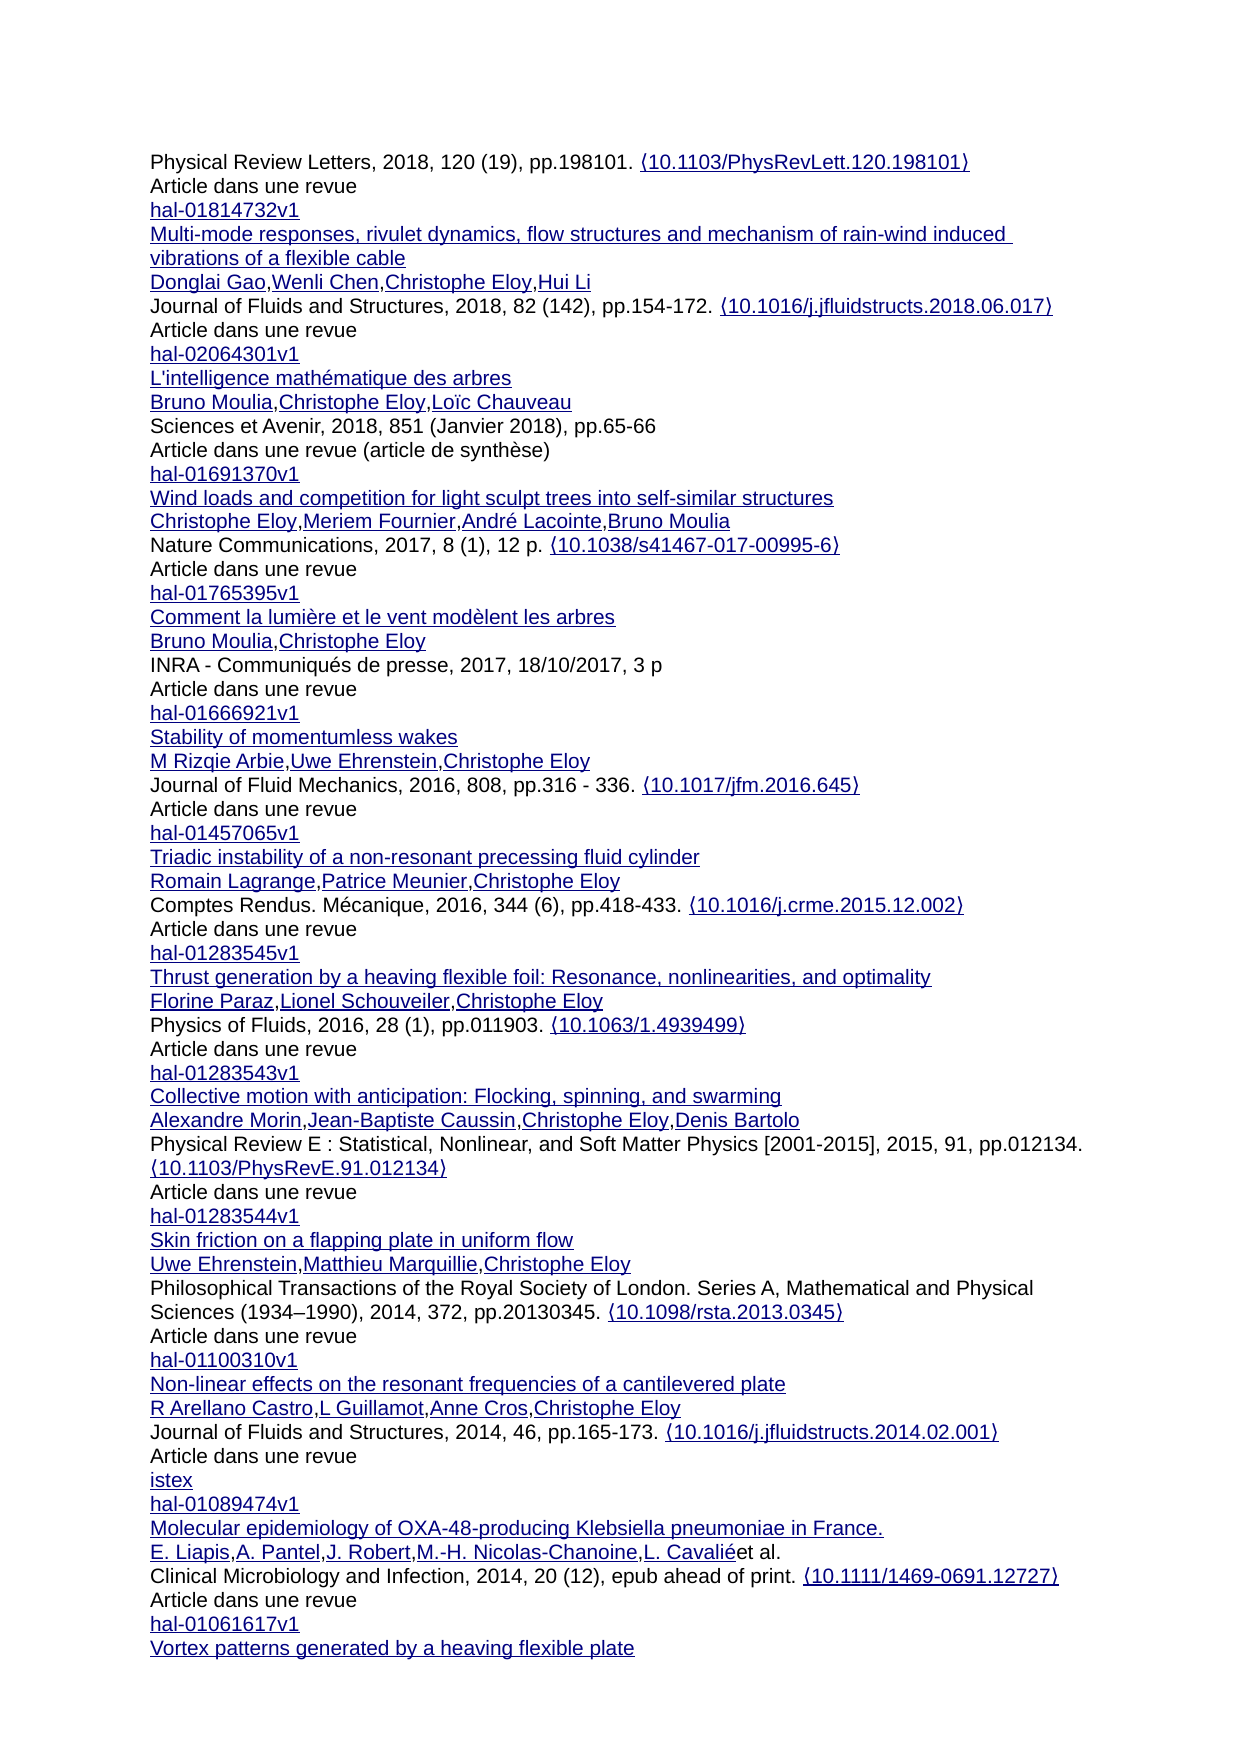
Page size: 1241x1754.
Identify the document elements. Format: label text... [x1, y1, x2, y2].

table_cell Vortex patterns generated by a heaving flexible plate [150, 1635, 1090, 1659]
table_cell Thrust generation by a heaving flexible foil: Resonance, nonlinearities, and optimality Florine Paraz,Lionel Schouveiler,Christophe Eloy Physics of Fluids, 2016, 28 (1), pp.011903. ⟨10.1063/1.4939499⟩ Article dans une revue hal-01283543v1 [150, 965, 1090, 1084]
table_cell L'intelligence mathématique des arbres Bruno Moulia,Christophe Eloy,Loïc Chauveau Sciences et Avenir, 2018, 851 (Janvier 2018), pp.65-66 Article dans une revue (article de synthèse) hal-01691370v1 [150, 366, 1090, 485]
table_cell Triadic instability of a non-resonant precessing fluid cylinder Romain Lagrange,Patrice Meunier,Christophe Eloy Comptes Rendus. Mécanique, 2016, 344 (6), pp.418-433. ⟨10.1016/j.crme.2015.12.002⟩ Article dans une revue hal-01283545v1 [150, 845, 1090, 964]
table_cell Wind loads and competition for light sculpt trees into self-similar structures Christophe Eloy,Meriem Fournier,André Lacointe,Bruno Moulia Nature Communications, 2017, 8 (1), 12 p. ⟨10.1038/s41467-017-00995-6⟩ Article dans une revue hal-01765395v1 [150, 485, 1090, 605]
table_cell Collective motion with anticipation: Flocking, spinning, and swarming Alexandre Morin,Jean-Baptiste Caussin,Christophe Eloy,Denis Bartolo Physical Review E : Statistical, Nonlinear, and Soft Matter Physics [2001-2015], 2015, 91, pp.012134. ⟨10.1103/PhysRevE.91.012134⟩ Article dans une revue hal-01283544v1 [150, 1084, 1090, 1228]
table_cell Physical Review Letters, 2018, 120 (19), pp.198101. ⟨10.1103/PhysRevLett.120.198101⟩ Article dans une revue hal-01814732v1 [150, 150, 1090, 222]
table_cell Comment la lumière et le vent modèlent les arbres Bruno Moulia,Christophe Eloy INRA - Communiqués de presse, 2017, 18/10/2017, 3 p Article dans une revue hal-01666921v1 [150, 605, 1090, 725]
table_cell Stability of momentumless wakes M Rizqie Arbie,Uwe Ehrenstein,Christophe Eloy Journal of Fluid Mechanics, 2016, 808, pp.316 - 336. ⟨10.1017/jfm.2016.645⟩ Article dans une revue hal-01457065v1 [150, 725, 1090, 845]
table_cell Skin friction on a flapping plate in uniform flow Uwe Ehrenstein,Matthieu Marquillie,Christophe Eloy Philosophical Transactions of the Royal Society of London. Series A, Mathematical and Physical Sciences (1934–1990), 2014, 372, pp.20130345. ⟨10.1098/rsta.2013.0345⟩ Article dans une revue hal-01100310v1 [150, 1228, 1090, 1372]
table_cell Multi-mode responses, rivulet dynamics, flow structures and mechanism of rain-wind induced vibrations of a flexible cable Donglai Gao,Wenli Chen,Christophe Eloy,Hui Li Journal of Fluids and Structures, 2018, 82 (142), pp.154-172. ⟨10.1016/j.jfluidstructs.2018.06.017⟩ Article dans une revue hal-02064301v1 [150, 222, 1090, 366]
table_cell Molecular epidemiology of OXA-48-producing Klebsiella pneumoniae in France. E. Liapis,A. Pantel,J. Robert,M.-H. Nicolas-Chanoine,L. Cavaliéet al. Clinical Microbiology and Infection, 2014, 20 (12), epub ahead of print. ⟨10.1111/1469-0691.12727⟩ Article dans une revue hal-01061617v1 [150, 1516, 1090, 1635]
table_cell Non-linear effects on the resonant frequencies of a cantilevered plate R Arellano Castro,L Guillamot,Anne Cros,Christophe Eloy Journal of Fluids and Structures, 2014, 46, pp.165-173. ⟨10.1016/j.jfluidstructs.2014.02.001⟩ Article dans une revue istex hal-01089474v1 [150, 1372, 1090, 1516]
